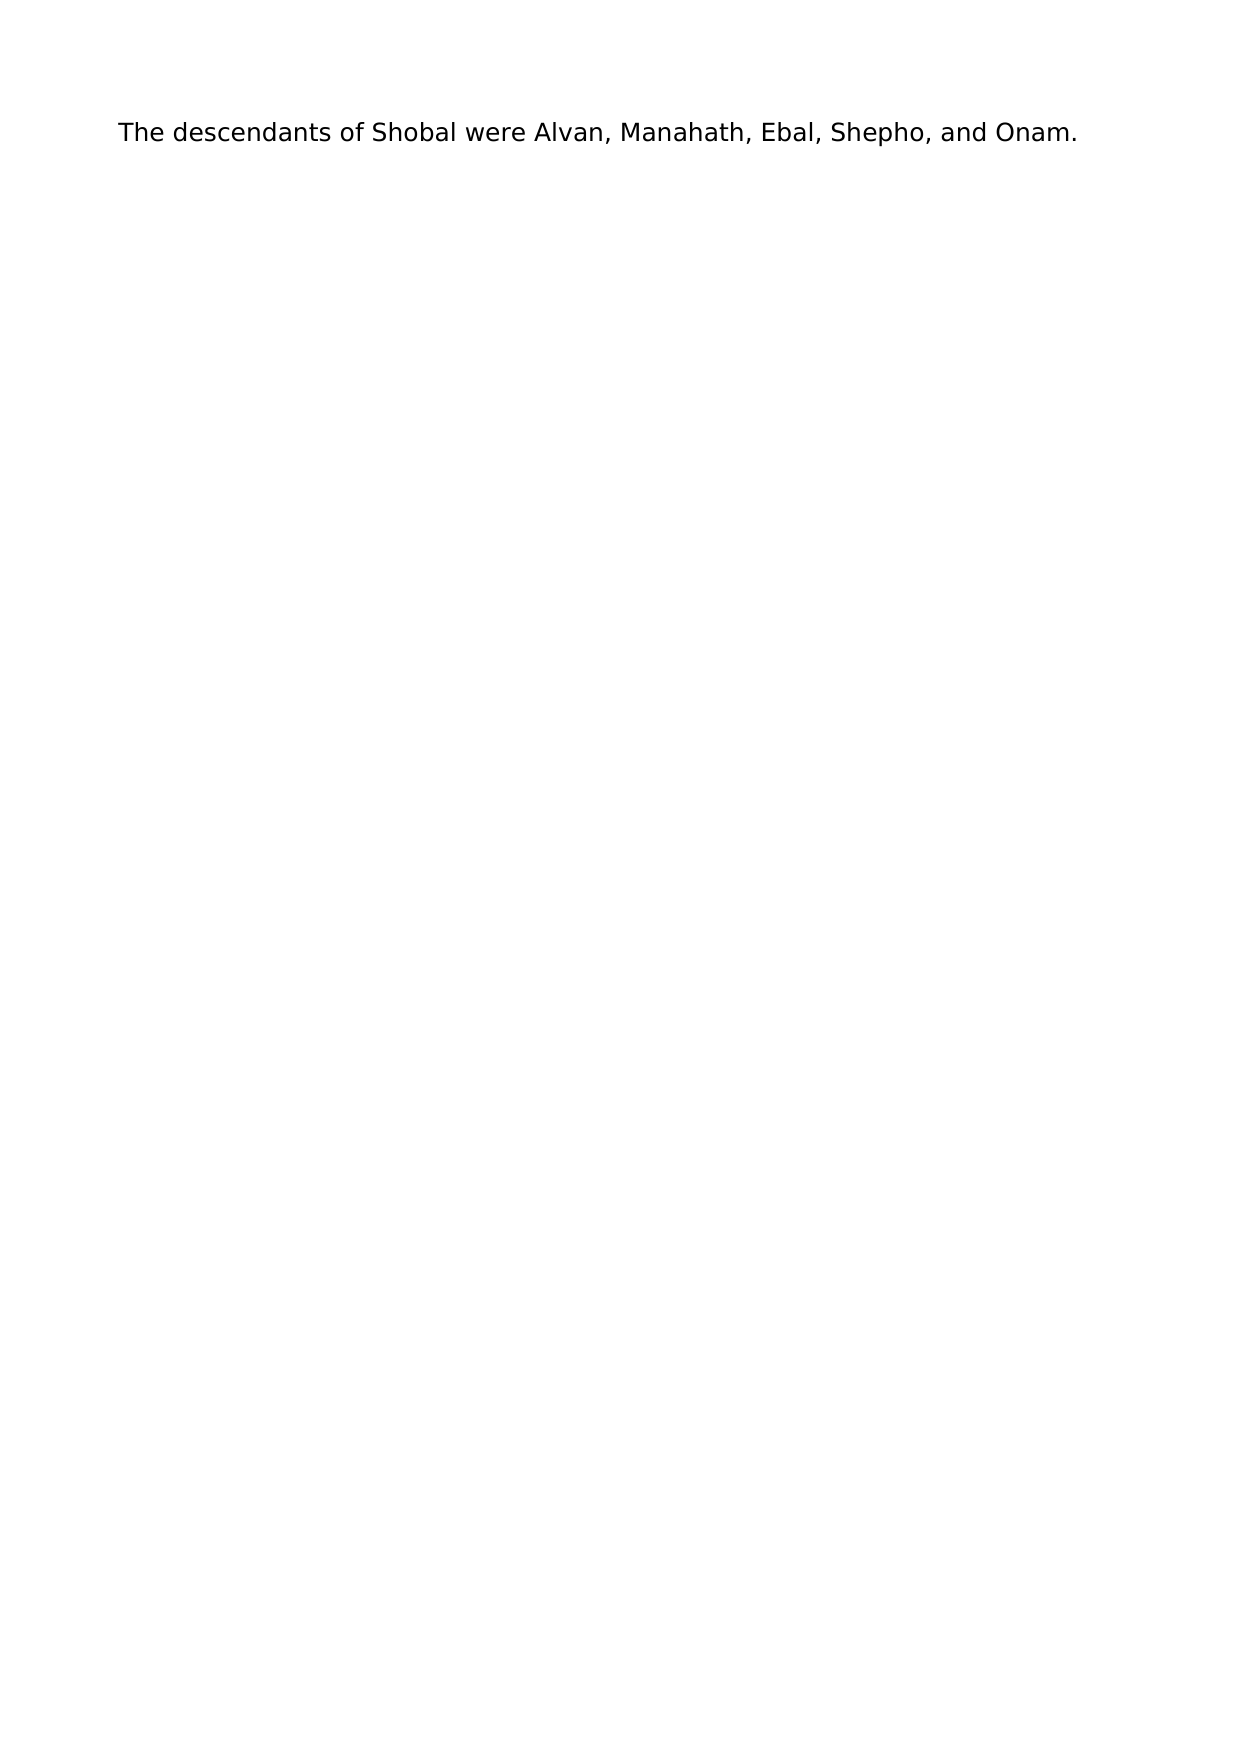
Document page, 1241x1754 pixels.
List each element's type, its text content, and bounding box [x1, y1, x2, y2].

text The descendants of Shobal were Alvan, Manahath, Ebal, Shepho, and Onam. [118, 118, 1122, 147]
